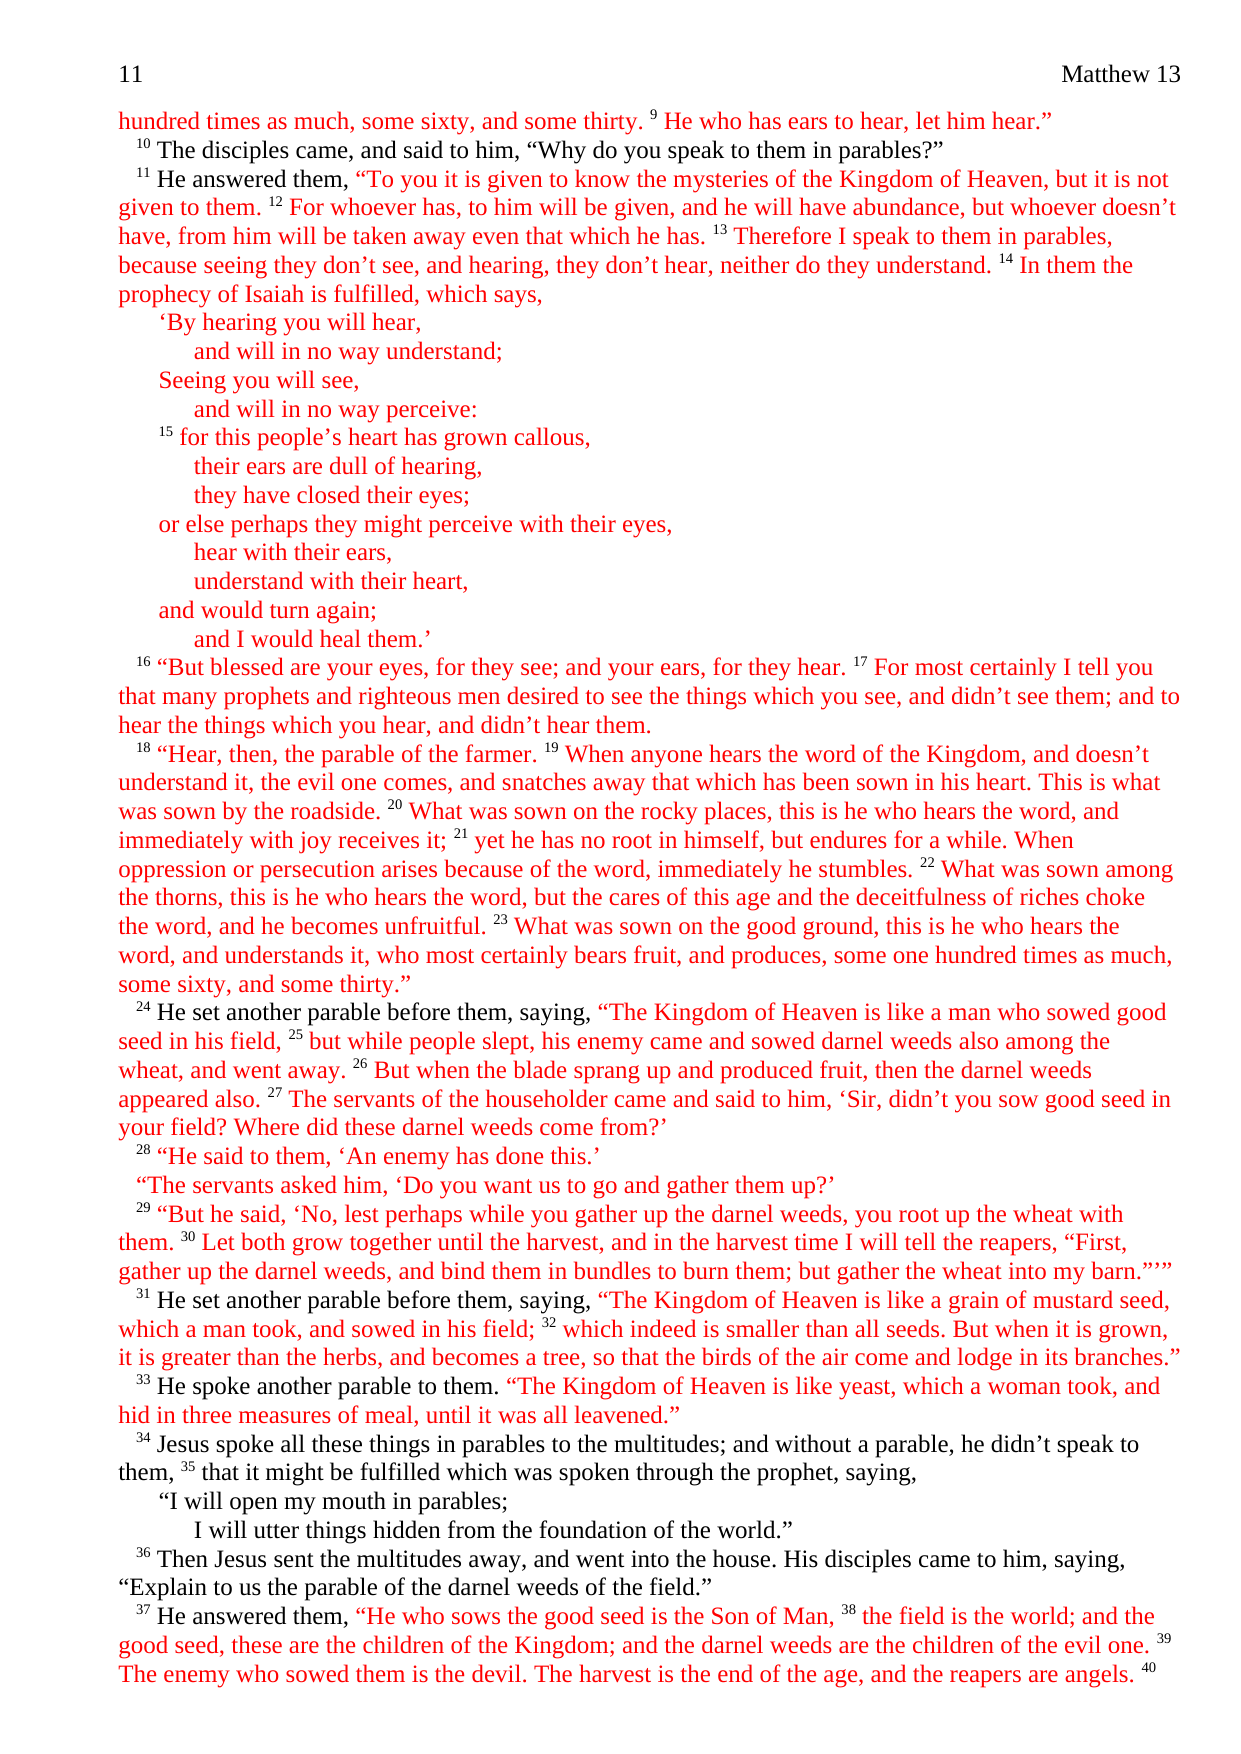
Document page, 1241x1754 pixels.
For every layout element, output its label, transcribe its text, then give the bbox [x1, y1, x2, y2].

text “The servants asked him, ‘Do you want us to go and gather them up?’ [118, 1170, 1181, 1199]
text I will utter things hidden from the foundation of the world.” [194, 1515, 1181, 1544]
text 28 “He said to them, ‘An enemy has done this.’ [118, 1141, 1181, 1170]
text 10 The disciples came, and said to him, “Why do you speak to them in parables?” [118, 135, 1181, 164]
text or else perhaps they might perceive with their eyes, [158, 509, 1181, 537]
text 18 “Hear, then, the parable of the farmer. 19 When anyone hears the word of the Kingdom, and doesn’t understand it, the evil one comes, and snatches away that which has been sown in his heart. This is what was sown by the roadside. 20 What was sown on the rocky places, this is he who hears the word, and immediately with joy receives it; 21 yet he has no root in himself, but endures for a while. When oppression or persecution arises because of the word, immediately he stumbles. 22 What was sown among the thorns, this is he who hears the word, but the cares of this age and the deceitfulness of riches choke the word, and he becomes unfruitful. 23 What was sown on the good ground, this is he who hears the word, and understands it, who most certainly bears fruit, and produces, some one hundred times as much, some sixty, and some thirty.” [118, 739, 1181, 997]
text 31 He set another parable before them, saying, “The Kingdom of Heaven is like a grain of mustard seed, which a man took, and sowed in his field; 32 which indeed is smaller than all seeds. But when it is grown, it is greater than the herbs, and becomes a tree, so that the birds of the air come and lodge in its branches.” [118, 1285, 1181, 1371]
text 36 Then Jesus sent the multitudes away, and went into the house. His disciples came to him, saying, “Explain to us the parable of the darnel weeds of the field.” [118, 1544, 1181, 1601]
text they have closed their eyes; [194, 480, 1181, 509]
text and will in no way perceive: [194, 394, 1181, 422]
text hear with their ears, [194, 537, 1181, 566]
text 13On that day Jesus went out of the house, and sat by the seaside. 2 Great multitudes gathered to him, so that he entered into a boat, and sat, and all the multitude stood on the beach. 3 He spoke to them many things in parables, saying, “Behold, a farmer went out to sow. 4 As he sowed, some seeds fell by the roadside, and the birds came and devoured them. 5 Others fell on rocky ground, where they didn’t have much soil, and immediately they sprang up, because they had no depth of earth. 6 When the sun had risen, they were scorched. Because they had no root, they withered away. 7 Others fell among thorns. The thorns grew up and choked them. 8 Others fell on good soil, and yielded fruit: some one hundred times as much, some sixty, and some thirty. 9 He who has ears to hear, let him hear.” [118, 106, 1181, 135]
text “I will open my mouth in parables; [158, 1486, 1181, 1515]
text and I would heal them.’ [194, 624, 1181, 652]
text 37 He answered them, “He who sows the good seed is the Son of Man, 38 the field is the world; and the good seed, these are the children of the Kingdom; and the darnel weeds are the children of the evil one. 39 The enemy who sowed them is the devil. The harvest is the end of the age, and the reapers are angels. 40 [118, 1601, 1181, 1687]
text 33 He spoke another parable to them. “The Kingdom of Heaven is like yeast, which a woman took, and hid in three measures of meal, until it was all leavened.” [118, 1371, 1181, 1429]
text their ears are dull of hearing, [194, 451, 1181, 480]
text 29 “But he said, ‘No, lest perhaps while you gather up the darnel weeds, you root up the wheat with them. 30 Let both grow together until the harvest, and in the harvest time I will tell the reapers, “First, gather up the darnel weeds, and bind them in bundles to burn them; but gather the wheat into my barn.”’” [118, 1199, 1181, 1285]
text and would turn again; [158, 595, 1181, 624]
text understand with their heart, [194, 566, 1181, 595]
text and will in no way understand; [194, 336, 1181, 365]
text Seeing you will see, [158, 365, 1181, 394]
text 16 “But blessed are your eyes, for they see; and your ears, for they hear. 17 For most certainly I tell you that many prophets and righteous men desired to see the things which you see, and didn’t see them; and to hear the things which you hear, and didn’t hear them. [118, 652, 1181, 739]
text 34 Jesus spoke all these things in parables to the multitudes; and without a parable, he didn’t speak to them, 35 that it might be fulfilled which was spoken through the prophet, saying, [118, 1429, 1181, 1486]
text 15 for this people’s heart has grown callous, [158, 422, 1181, 451]
text ‘By hearing you will hear, [158, 307, 1181, 336]
text 24 He set another parable before them, saying, “The Kingdom of Heaven is like a man who sowed good seed in his field, 25 but while people slept, his enemy came and sowed darnel weeds also among the wheat, and went away. 26 But when the blade sprang up and produced fruit, then the darnel weeds appeared also. 27 The servants of the householder came and said to him, ‘Sir, didn’t you sow good seed in your field? Where did these darnel weeds come from?’ [118, 997, 1181, 1141]
text 11 He answered them, “To you it is given to know the mysteries of the Kingdom of Heaven, but it is not given to them. 12 For whoever has, to him will be given, and he will have abundance, but whoever doesn’t have, from him will be taken away even that which he has. 13 Therefore I speak to them in parables, because seeing they don’t see, and hearing, they don’t hear, neither do they understand. 14 In them the prophecy of Isaiah is fulfilled, which says, [118, 164, 1181, 307]
